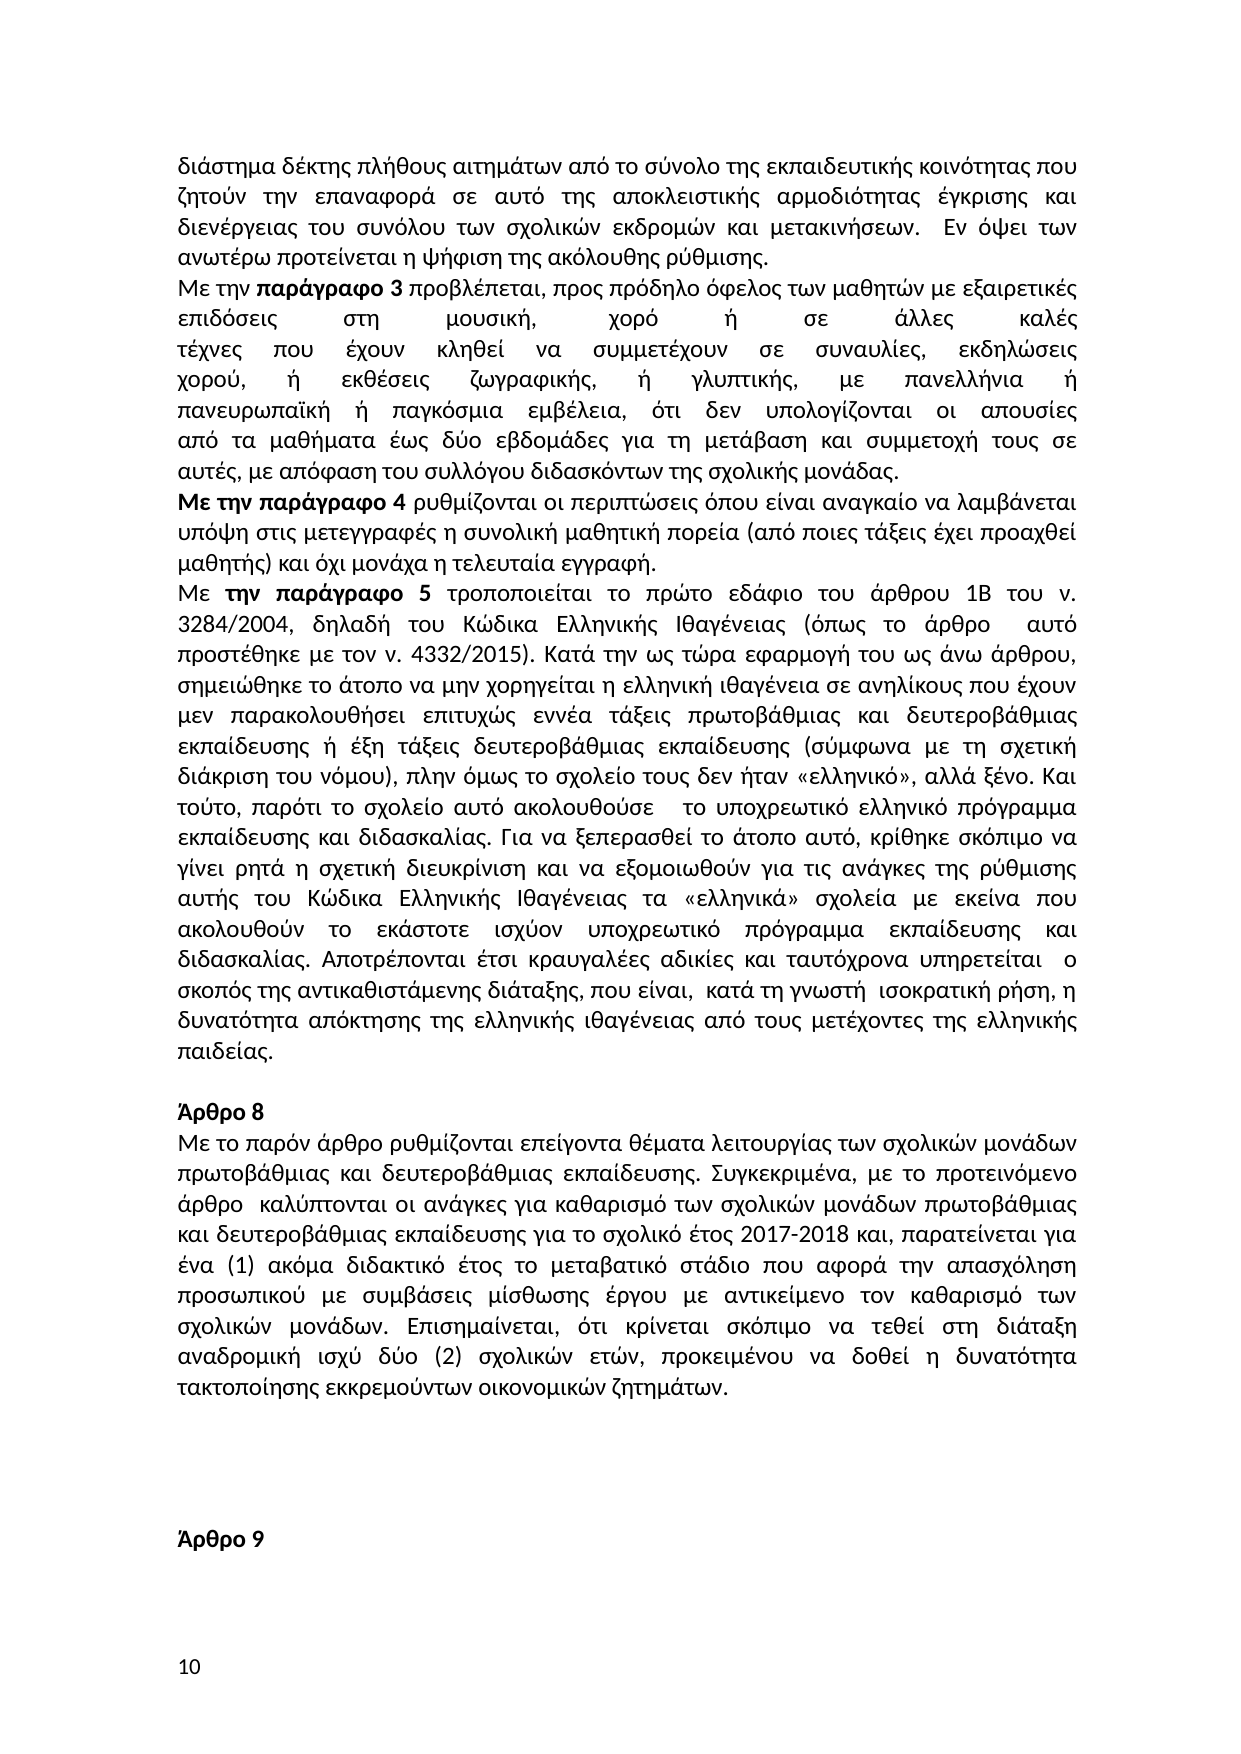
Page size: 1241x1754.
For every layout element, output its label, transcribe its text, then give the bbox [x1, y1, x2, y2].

text Με το παρόν άρθρο ρυθμίζονται επείγοντα θέματα λειτουργίας των σχολικών μονάδων πρωτοβάθμιας και δευτεροβάθμιας εκπαίδευσης. Συγκεκριμένα, με το προτεινόμενο άρθρο καλύπτονται οι ανάγκες για καθαρισμό των σχολικών μονάδων πρωτοβάθμιας και δευτεροβάθμιας εκπαίδευσης για το σχολικό έτος 2017-2018 και, παρατείνεται για ένα (1) ακόμα διδακτικό έτος το μεταβατικό στάδιο που αφορά την απασχόληση προσωπικού με συμβάσεις μίσθωσης έργου με αντικείμενο τον καθαρισμό των σχολικών μονάδων. Επισημαίνεται, ότι κρίνεται σκόπιμο να τεθεί στη διάταξη αναδρομική ισχύ δύο (2) σχολικών ετών, προκειμένου να δοθεί η δυνατότητα τακτοποίησης εκκρεμούντων οικονομικών ζητημάτων. [177, 1127, 1078, 1401]
text Με την παράγραφο 5 τροποποιείται το πρώτο εδάφιο του άρθρου 1Β του ν. 3284/2004, δηλαδή του Κώδικα Ελληνικής Ιθαγένειας (όπως το άρθρο αυτό προστέθηκε με τον ν. 4332/2015). Κατά την ως τώρα εφαρμογή του ως άνω άρθρου, σημειώθηκε το άτοπο να μην χορηγείται η ελληνική ιθαγένεια σε ανηλίκους που έχουν μεν παρακολουθήσει επιτυχώς εννέα τάξεις πρωτοβάθμιας και δευτεροβάθμιας εκπαίδευσης ή έξη τάξεις δευτεροβάθμιας εκπαίδευσης (σύμφωνα με τη σχετική διάκριση του νόμου), πλην όμως το σχολείο τους δεν ήταν «ελληνικό», αλλά ξένο. Και τούτο, παρότι το σχολείο αυτό ακολουθούσε το υποχρεωτικό ελληνικό πρόγραμμα εκπαίδευσης και διδασκαλίας. Για να ξεπερασθεί το άτοπο αυτό, κρίθηκε σκόπιμο να γίνει ρητά η σχετική διευκρίνιση και να εξομοιωθούν για τις ανάγκες της ρύθμισης αυτής του Κώδικα Ελληνικής Ιθαγένειας τα «ελληνικά» σχολεία με εκείνα που ακολουθούν το εκάστοτε ισχύον υποχρεωτικό πρόγραμμα εκπαίδευσης και διδασκαλίας. Αποτρέπονται έτσι κραυγαλέες αδικίες και ταυτόχρονα υπηρετείται ο σκοπός της αντικαθιστάμενης διάταξης, που είναι, κατά τη γνωστή ισοκρατική ρήση, η δυνατότητα απόκτησης της ελληνικής ιθαγένειας από τους μετέχοντες της ελληνικής παιδείας. [177, 577, 1078, 1066]
text Άρθρο 9 [177, 1523, 1078, 1554]
text διάστημα δέκτης πλήθους αιτημάτων από το σύνολο της εκπαιδευτικής κοινότητας που ζητούν την επαναφορά σε αυτό της αποκλειστικής αρμοδιότητας έγκρισης και διενέργειας του συνόλου των σχολικών εκδρομών και μετακινήσεων. Εν όψει των ανωτέρω προτείνεται η ψήφιση της ακόλουθης ρύθμισης. [177, 150, 1078, 272]
text Άρθρο 8 [177, 1096, 1078, 1127]
text Με την παράγραφο 4 ρυθμίζονται οι περιπτώσεις όπου είναι αναγκαίο να λαμβάνεται υπόψη στις μετεγγραφές η συνολική μαθητική πορεία (από ποιες τάξεις έχει προαχθεί μαθητής) και όχι μονάχα η τελευταία εγγραφή. [177, 486, 1078, 577]
text Με την παράγραφο 3 προβλέπεται, προς πρόδηλο όφελος των μαθητών με εξαιρετικές επιδόσεις στη μουσική, χορό ή σε άλλες καλές τέχνες που έχουν κληθεί να συμμετέχουν σε συναυλίες, εκδηλώσεις χορού, ή εκθέσεις ζωγραφικής, ή γλυπτικής, με πανελλήνια ή πανευρωπαϊκή ή παγκόσμια εμβέλεια, ότι δεν υπολογίζονται οι απουσίες από τα μαθήματα έως δύο εβδομάδες για τη μετάβαση και συμμετοχή τους σε αυτές, με απόφαση του συλλόγου διδασκόντων της σχολικής μονάδας. [177, 272, 1078, 486]
